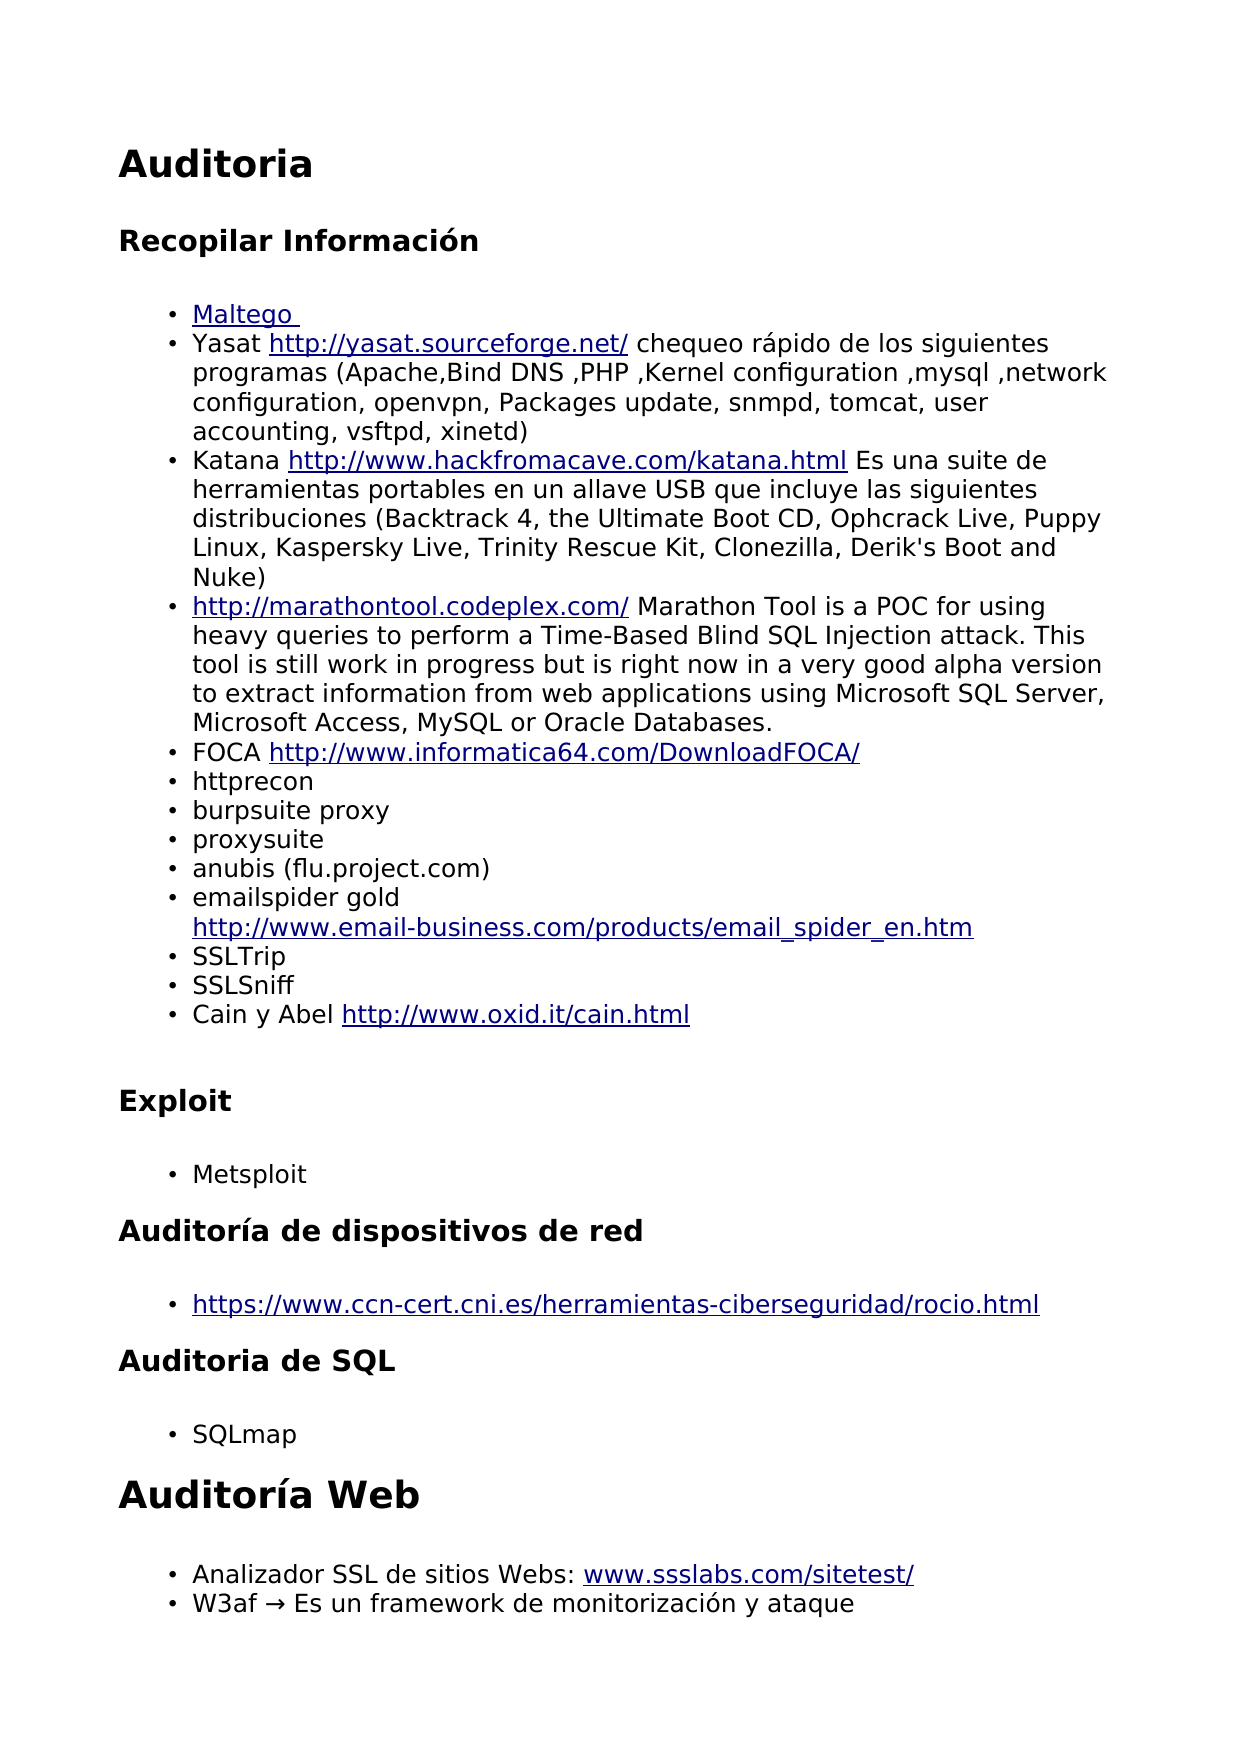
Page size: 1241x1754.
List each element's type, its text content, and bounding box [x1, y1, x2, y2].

list httprecon [177, 767, 1122, 796]
subtitle Auditoría Web [118, 1474, 1122, 1518]
list SSLSniff [177, 971, 1122, 1000]
list anubis (flu.project.com) [177, 854, 1122, 883]
list Cain y Abel http://www.oxid.it/cain.html [177, 1000, 1122, 1029]
list W3af → Es un framework de monitorización y ataque [177, 1589, 1122, 1618]
list SSLTrip [177, 942, 1122, 971]
subtitle Recopilar Información [118, 224, 1122, 258]
subtitle Auditoría de dispositivos de red [118, 1214, 1122, 1248]
list Yasat http://yasat.sourceforge.net/ chequeo rápido de los siguientes programas (Apache,Bind DNS ,PHP ,Kernel configuration ,mysql ,network configuration, openvpn, Packages update, snmpd, tomcat, user accounting, vsftpd, xinetd) [177, 329, 1122, 446]
list Metsploit [177, 1160, 1122, 1189]
list SQLmap [177, 1420, 1122, 1449]
list http://marathontool.codeplex.com/ Marathon Tool is a POC for using heavy queries to perform a Time-Based Blind SQL Injection attack. This tool is still work in progress but is right now in a very good alpha version to extract information from web applications using Microsoft SQL Server, Microsoft Access, MySQL or Oracle Databases. [177, 592, 1122, 738]
list Katana http://www.hackfromacave.com/katana.html Es una suite de herramientas portables en un allave USB que incluye las siguientes distribuciones (Backtrack 4, the Ultimate Boot CD, Ophcrack Live, Puppy Linux, Kaspersky Live, Trinity Rescue Kit, Clonezilla, Derik's Boot and Nuke) [177, 446, 1122, 592]
list Analizador SSL de sitios Webs: www.ssslabs.com/sitetest/ [177, 1560, 1122, 1589]
subtitle Exploit [118, 1084, 1122, 1118]
list emailspider gold http://www.email-business.com/products/email_spider_en.htm [177, 883, 1122, 942]
list https://www.ccn-cert.cni.es/herramientas-ciberseguridad/rocio.html [177, 1290, 1122, 1319]
list proxysuite [177, 825, 1122, 854]
list Maltego [177, 300, 1122, 329]
list FOCA http://www.informatica64.com/DownloadFOCA/ [177, 738, 1122, 767]
list burpsuite proxy [177, 796, 1122, 825]
subtitle Auditoria [118, 143, 1122, 187]
subtitle Auditoria de SQL [118, 1344, 1122, 1378]
